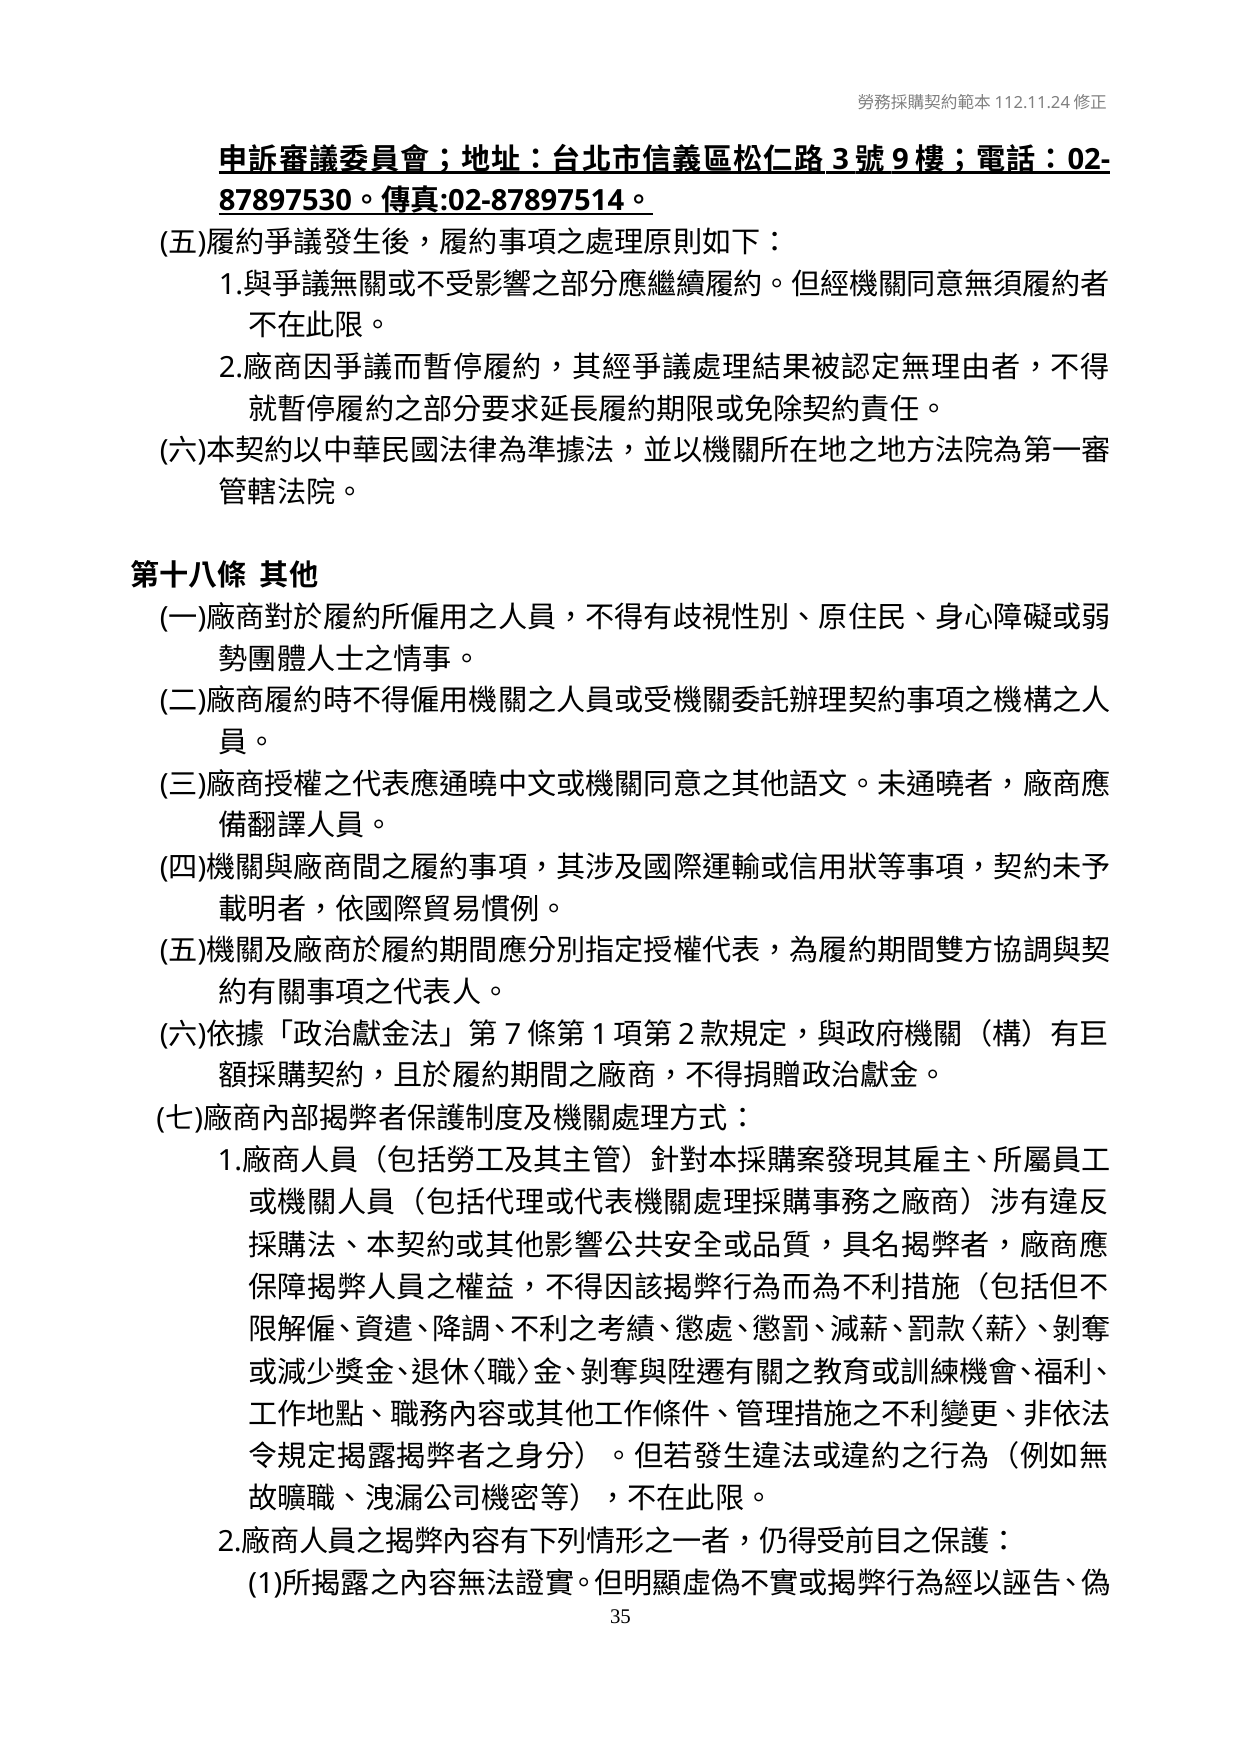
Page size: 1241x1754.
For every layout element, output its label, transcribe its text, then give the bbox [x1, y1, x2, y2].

text (五)履約爭議發生後，履約事項之處理原則如下： [159, 219, 1110, 261]
text 1.與爭議無關或不受影響之部分應繼續履約。但經機關同意無須履約者不在此限。 [218, 261, 1110, 344]
text (三)廠商授權之代表應通曉中文或機關同意之其他語文。未通曉者，廠商應備翻譯人員。 [159, 761, 1110, 844]
text (一)廠商對於履約所僱用之人員，不得有歧視性別、原住民、身心障礙或弱勢團體人士之情事。 [159, 594, 1110, 677]
text 2.廠商因爭議而暫停履約，其經爭議處理結果被認定無理由者，不得就暫停履約之部分要求延長履約期限或免除契約責任。 [218, 344, 1110, 427]
text (二)廠商履約時不得僱用機關之人員或受機關委託辦理契約事項之機構之人員。 [159, 677, 1110, 761]
text (七)廠商內部揭弊者保護制度及機關處理方式： [156, 1094, 1110, 1137]
text (五)機關及廠商於履約期間應分別指定授權代表，為履約期間雙方協調與契約有關事項之代表人。 [159, 927, 1110, 1011]
text (四)機關與廠商間之履約事項，其涉及國際運輸或信用狀等事項，契約未予載明者，依國際貿易慣例。 [159, 844, 1110, 927]
text 申訴審議委員會；地址：台北市信義區松仁路3號9樓；電話：02-87897530。傳真:02-87897514。 [159, 136, 1110, 219]
text 1.廠商人員（包括勞工及其主管）針對本採購案發現其雇主、所屬員工或機關人員（包括代理或代表機關處理採購事務之廠商）涉有違反採購法、本契約或其他影響公共安全或品質，具名揭弊者，廠商應保障揭弊人員之權益，不得因該揭弊行為而為不利措施（包括但不限解僱、資遣、降調、不利之考績、懲處、懲罰、減薪、罰款〈薪〉、剝奪或減少獎金、退休〈職〉金、剝奪與陞遷有關之教育或訓練機會、福利、工作地點、職務內容或其他工作條件、管理措施之不利變更、非依法令規定揭露揭弊者之身分）。但若發生違法或違約之行為（例如無故曠職、洩漏公司機密等），不在此限。 [217, 1137, 1110, 1517]
text 2.廠商人員之揭弊內容有下列情形之一者，仍得受前目之保護： [217, 1517, 1110, 1560]
text (六)本契約以中華民國法律為準據法，並以機關所在地之地方法院為第一審管轄法院。 [159, 427, 1110, 511]
text 第十八條 其他 [130, 552, 1110, 594]
text (六)依據「政治獻金法」第7條第1項第2款規定，與政府機關（構）有巨額採購契約，且於履約期間之廠商，不得捐贈政治獻金。 [159, 1011, 1110, 1094]
text (1)所揭露之內容無法證實。但明顯虛偽不實或揭弊行為經以誣告、偽 [248, 1560, 1110, 1602]
